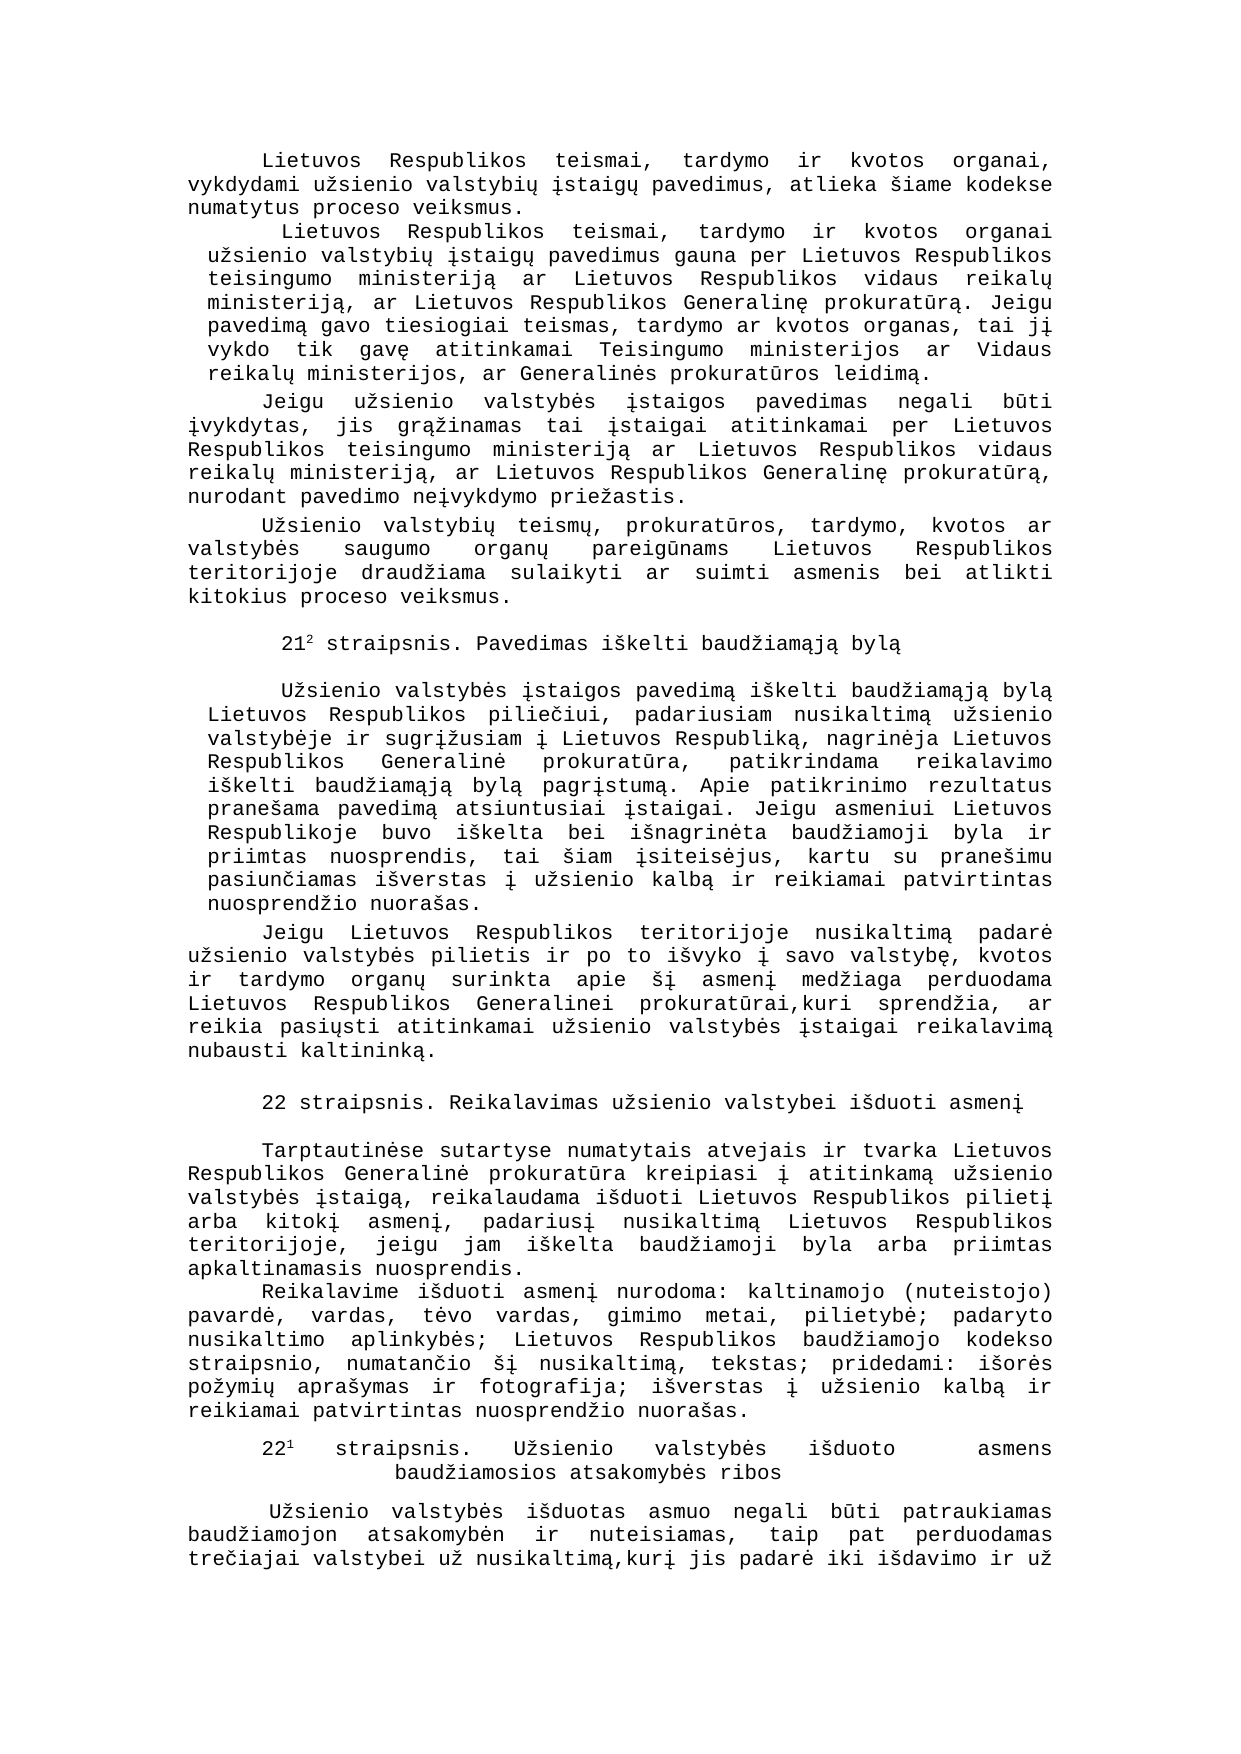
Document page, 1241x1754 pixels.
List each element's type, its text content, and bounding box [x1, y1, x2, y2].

text Užsienio valstybės išduotas asmuo negali būti patraukiamas baudžiamojon atsakomybėn ir nuteisiamas, taip pat perduodamas trečiajai valstybei už nusikaltimą,kurį jis padarė iki išdavimo ir už [187, 1501, 1053, 1572]
text 212 straipsnis. Pavedimas iškelti baudžiamąją bylą [207, 633, 1053, 657]
text Užsienio valstybių teismų, prokuratūros, tardymo, kvotos ar valstybės saugumo organų pareigūnams Lietuvos Respublikos teritorijoje draudžiama sulaikyti ar suimti asmenis bei atlikti kitokius proceso veiksmus. [187, 515, 1053, 609]
text Tarptautinėse sutartyse numatytais atvejais ir tvarka Lietuvos Respublikos Generalinė prokuratūra kreipiasi į atitinkamą užsienio valstybės įstaigą, reikalaudama išduoti Lietuvos Respublikos pilietį arba kitokį asmenį, padariusį nusikaltimą Lietuvos Respublikos teritorijoje, jeigu jam iškelta baudžiamoji byla arba priimtas apkaltinamasis nuosprendis. [187, 1140, 1053, 1282]
text Užsienio valstybės įstaigos pavedimą iškelti baudžiamąją bylą Lietuvos Respublikos piliečiui, padariusiam nusikaltimą užsienio valstybėje ir sugrįžusiam į Lietuvos Respubliką, nagrinėja Lietuvos Respublikos Generalinė prokuratūra, patikrindama reikalavimo iškelti baudžiamąją bylą pagrįstumą. Apie patikrinimo rezultatus pranešama pavedimą atsiuntusiai įstaigai. Jeigu asmeniui Lietuvos Respublikoje buvo iškelta bei išnagrinėta baudžiamoji byla ir priimtas nuosprendis, tai šiam įsiteisėjus, kartu su pranešimu pasiunčiamas išverstas į užsienio kalbą ir reikiamai patvirtintas nuosprendžio nuorašas. [207, 680, 1053, 917]
text Lietuvos Respublikos teismai, tardymo ir kvotos organai, vykdydami užsienio valstybių įstaigų pavedimus, atlieka šiame kodekse numatytus proceso veiksmus. [187, 150, 1053, 221]
text 221 straipsnis. Užsienio valstybės išduoto asmens baudžiamosios atsakomybės ribos [261, 1438, 1053, 1486]
text Jeigu užsienio valstybės įstaigos pavedimas negali būti įvykdytas, jis grąžinamas tai įstaigai atitinkamai per Lietuvos Respublikos teisingumo ministeriją ar Lietuvos Respublikos vidaus reikalų ministeriją, ar Lietuvos Respublikos Generalinę prokuratūrą, nurodant pavedimo neįvykdymo priežastis. [187, 391, 1053, 510]
text 22 straipsnis. Reikalavimas užsienio valstybei išduoti asmenį [261, 1078, 1053, 1116]
text Jeigu Lietuvos Respublikos teritorijoje nusikaltimą padarė užsienio valstybės pilietis ir po to išvyko į savo valstybę, kvotos ir tardymo organų surinkta apie šį asmenį medžiaga perduodama Lietuvos Respublikos Generalinei prokuratūrai,kuri sprendžia, ar reikia pasiųsti atitinkamai užsienio valstybės įstaigai reikalavimą nubausti kaltininką. [187, 922, 1053, 1063]
text Reikalavime išduoti asmenį nurodoma: kaltinamojo (nuteistojo) pavardė, vardas, tėvo vardas, gimimo metai, pilietybė; padaryto nusikaltimo aplinkybės; Lietuvos Respublikos baudžiamojo kodekso straipsnio, numatančio šį nusikaltimą, tekstas; pridedami: išorės požymių aprašymas ir fotografija; išverstas į užsienio kalbą ir reikiamai patvirtintas nuosprendžio nuorašas. [187, 1282, 1053, 1423]
text Lietuvos Respublikos teismai, tardymo ir kvotos organai užsienio valstybių įstaigų pavedimus gauna per Lietuvos Respublikos teisingumo ministeriją ar Lietuvos Respublikos vidaus reikalų ministeriją, ar Lietuvos Respublikos Generalinę prokuratūrą. Jeigu pavedimą gavo tiesiogiai teismas, tardymo ar kvotos organas, tai jį vykdo tik gavę atitinkamai Teisingumo ministerijos ar Vidaus reikalų ministerijos, ar Generalinės prokuratūros leidimą. [207, 221, 1053, 386]
